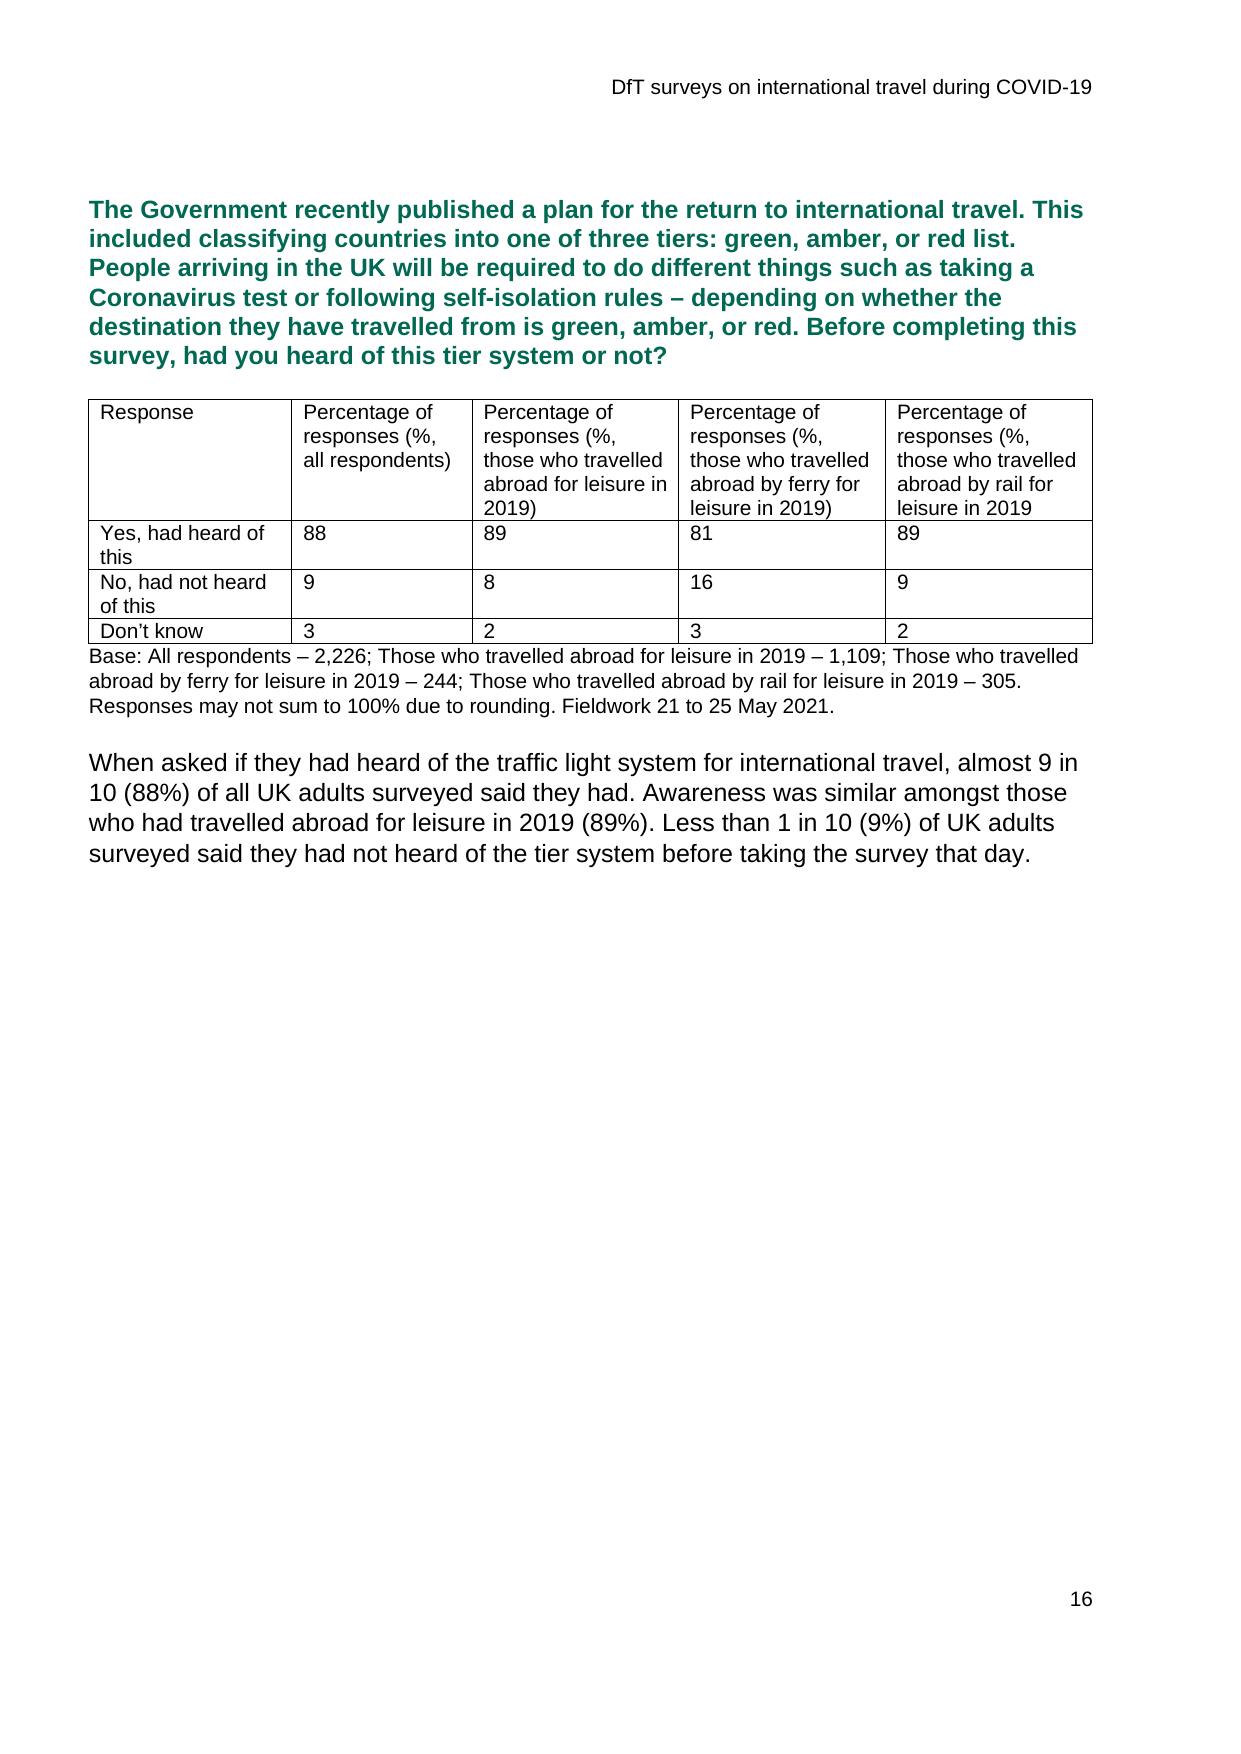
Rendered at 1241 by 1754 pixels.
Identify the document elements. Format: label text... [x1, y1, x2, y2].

table_cell No, had not heard of this [89, 570, 291, 618]
subtitle The Government recently published a plan for the return to international travel. This included classifying countries into one of three tiers: green, amber, or red list. People arriving in the UK will be required to do different things such as taking a Coronavirus test or following self-isolation rules – depending on whether the destination they have travelled from is green, amber, or red. Before completing this survey, had you heard of this tier system or not? [89, 195, 1092, 370]
text When asked if they had heard of the traffic light system for international travel, almost 9 in 10 (88%) of all UK adults surveyed said they had. Awareness was similar amongst those who had travelled abroad for leisure in 2019 (89%). Less than 1 in 10 (9%) of UK adults surveyed said they had not heard of the tier system before taking the survey that day. [89, 747, 1092, 867]
table_cell 3 [679, 619, 885, 643]
table_cell 2 [473, 619, 678, 643]
table_header Percentage of responses (%, those who travelled abroad by ferry for leisure in 2019) [679, 400, 885, 520]
table_cell 89 [473, 521, 678, 569]
table_cell Yes, had heard of this [89, 521, 291, 569]
table_cell 2 [886, 619, 1092, 643]
table_cell 89 [886, 521, 1092, 569]
table_cell 3 [292, 619, 472, 643]
table_header Response [89, 400, 291, 520]
table_cell 8 [473, 570, 678, 618]
table_cell 88 [292, 521, 472, 569]
table_cell 9 [886, 570, 1092, 618]
table_header Percentage of responses (%, those who travelled abroad for leisure in 2019) [473, 400, 678, 520]
table_cell Don’t know [89, 619, 291, 643]
table_header Percentage of responses (%, all respondents) [292, 400, 472, 520]
text Base: All respondents – 2,226; Those who travelled abroad for leisure in 2019 – 1,109; Those who travelled abroad by ferry for leisure in 2019 – 244; Those who travelled abroad by rail for leisure in 2019 – 305. Responses may not sum to 100% due to rounding. Fieldwork 21 to 25 May 2021. [89, 644, 1092, 718]
table_cell 16 [679, 570, 885, 618]
table_cell 81 [679, 521, 885, 569]
table_cell 9 [292, 570, 472, 618]
table_header Percentage of responses (%, those who travelled abroad by rail for leisure in 2019 [886, 400, 1092, 520]
